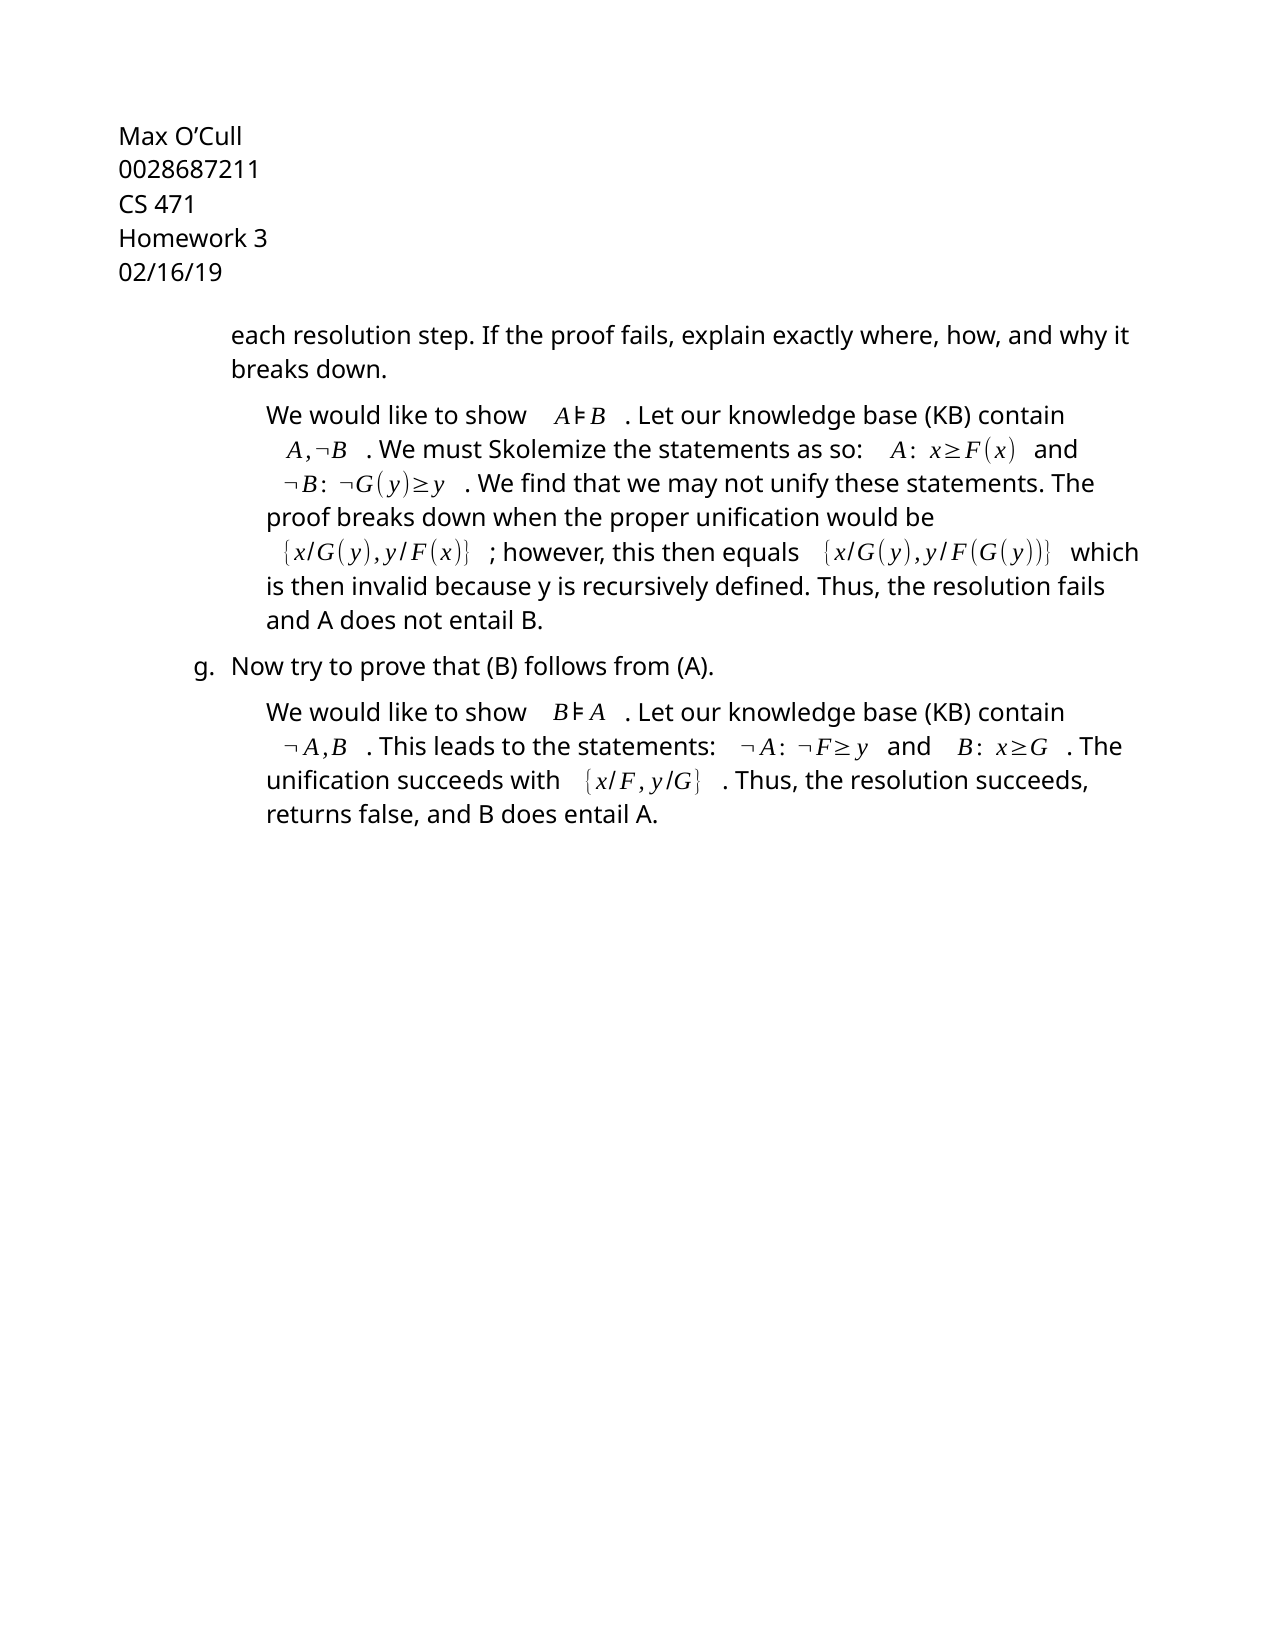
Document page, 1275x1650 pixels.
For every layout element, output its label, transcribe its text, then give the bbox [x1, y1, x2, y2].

list each resolution step. If the proof fails, explain exactly where, how, and why it breaks down. [193, 318, 1157, 386]
list Now try to prove that (B) follows from (A). [193, 648, 1157, 682]
list We would like to show . Let our knowledge base (KB) contain . This leads to the statements: and . The unification succeeds with . Thus, the resolution succeeds, returns false, and B does entail A. [266, 694, 1157, 830]
text We would like to show . Let our knowledge base (KB) contain . We must Skolemize the statements as so: and . We find that we may not unify these statements. The proof breaks down when the proper unification would be ; however, this then equals which is then invalid because y is recursively defined. Thus, the resolution fails and A does not entail B. [266, 398, 1157, 636]
